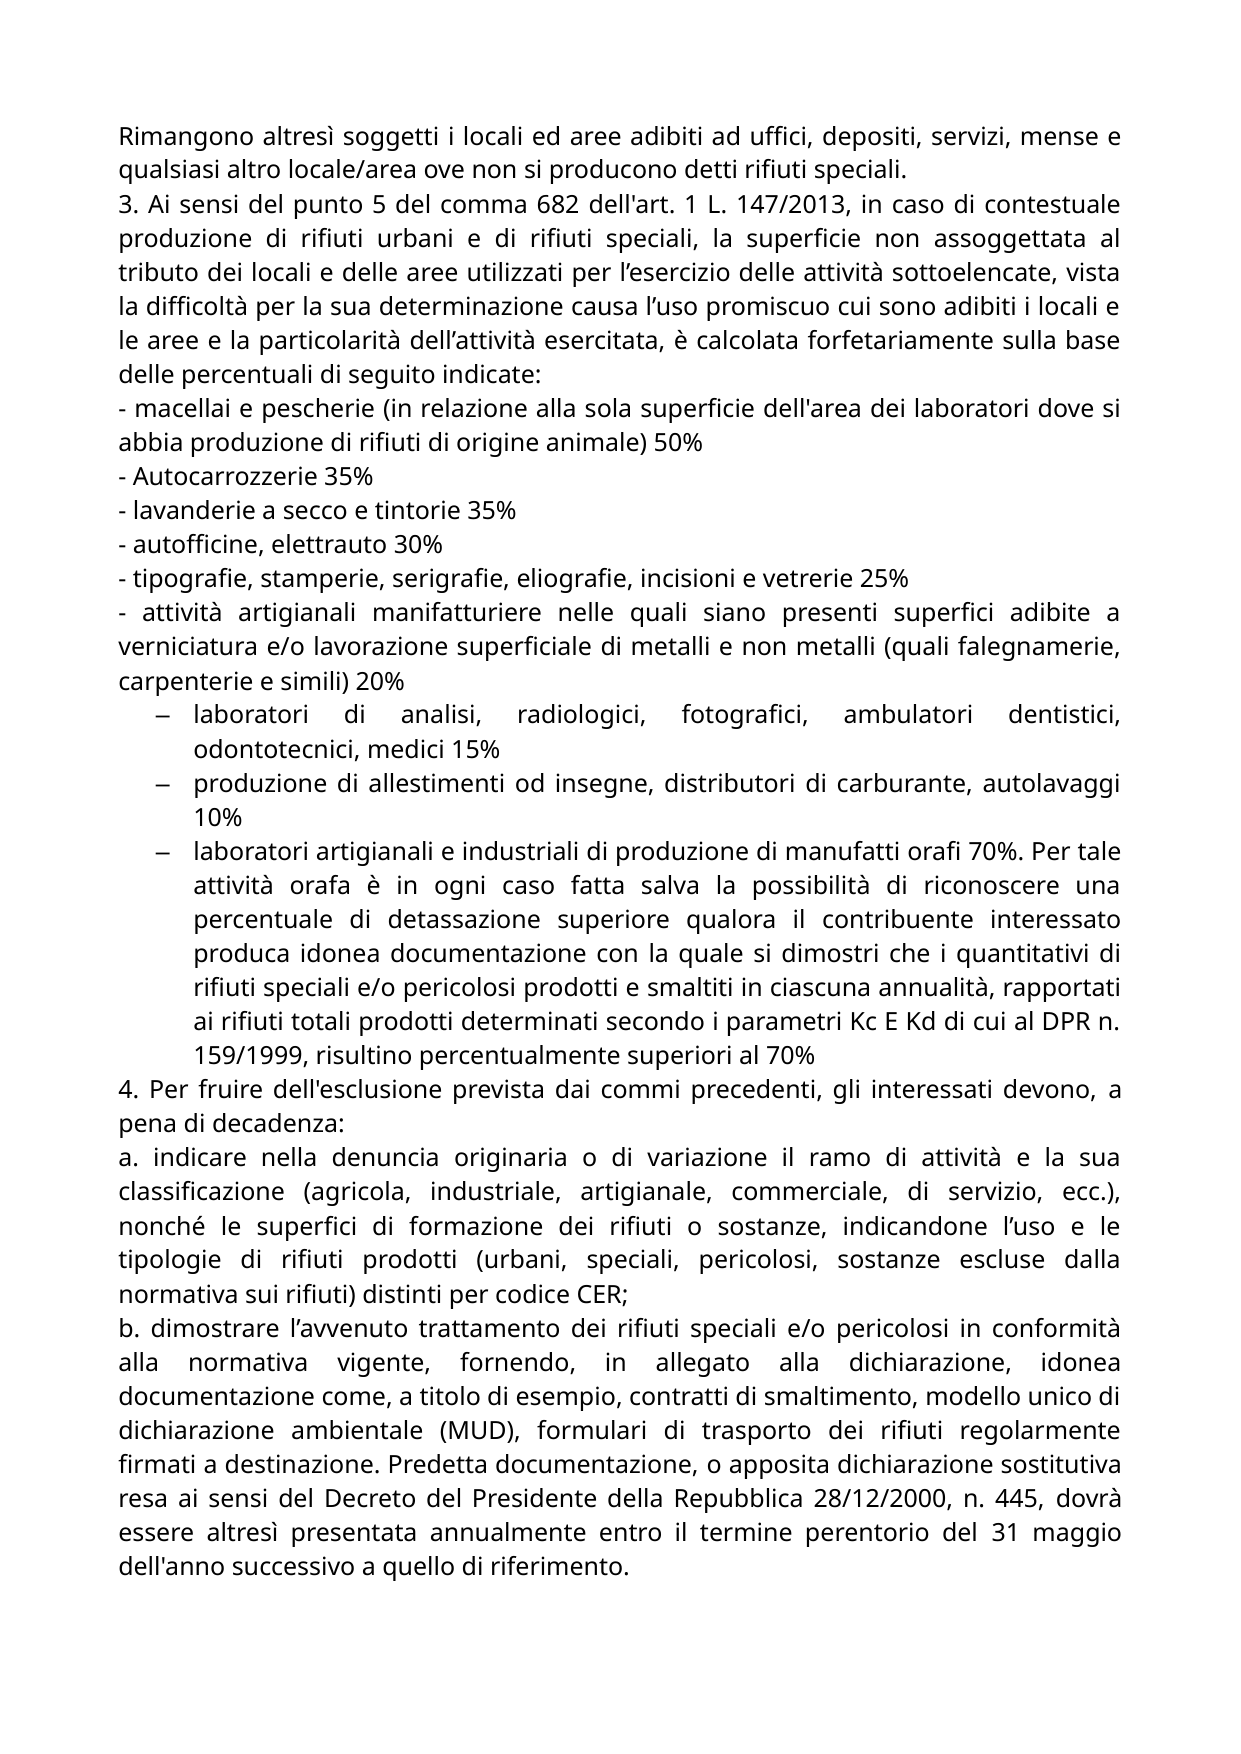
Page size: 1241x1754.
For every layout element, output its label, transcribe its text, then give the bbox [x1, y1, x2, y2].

text - lavanderie a secco e tintorie 35% [118, 493, 1122, 527]
list laboratori artigianali e industriali di produzione di manufatti orafi 70%. Per tale attività orafa è in ogni caso fatta salva la possibilità di riconoscere una percentuale di detassazione superiore qualora il contribuente interessato produca idonea documentazione con la quale si dimostri che i quantitativi di rifiuti speciali e/o pericolosi prodotti e smaltiti in ciascuna annualità, rapportati ai rifiuti totali prodotti determinati secondo i parametri Kc E Kd di cui al DPR n. 159/1999, risultino percentualmente superiori al 70% [156, 833, 1122, 1072]
text - attività artigianali manifatturiere nelle quali siano presenti superfici adibite a verniciatura e/o lavorazione superficiale di metalli e non metalli (quali falegnamerie, carpenterie e simili) 20% [118, 595, 1122, 697]
text b. dimostrare l’avvenuto trattamento dei rifiuti speciali e/o pericolosi in conformità alla normativa vigente, fornendo, in allegato alla dichiarazione, idonea documentazione come, a titolo di esempio, contratti di smaltimento, modello unico di dichiarazione ambientale (MUD), formulari di trasporto dei rifiuti regolarmente firmati a destinazione. Predetta documentazione, o apposita dichiarazione sostitutiva resa ai sensi del Decreto del Presidente della Repubblica 28/12/2000, n. 445, dovrà essere altresì presentata annualmente entro il termine perentorio del 31 maggio dell'anno successivo a quello di riferimento. [118, 1310, 1122, 1583]
text 3. Ai sensi del punto 5 del comma 682 dell'art. 1 L. 147/2013, in caso di contestuale produzione di rifiuti urbani e di rifiuti speciali, la superficie non assoggettata al tributo dei locali e delle aree utilizzati per l’esercizio delle attività sottoelencate, vista la difficoltà per la sua determinazione causa l’uso promiscuo cui sono adibiti i locali e le aree e la particolarità dell’attività esercitata, è calcolata forfetariamente sulla base delle percentuali di seguito indicate: [118, 186, 1122, 391]
list produzione di allestimenti od insegne, distributori di carburante, autolavaggi 10% [156, 765, 1122, 833]
text - autofficine, elettrauto 30% [118, 527, 1122, 561]
text 4. Per fruire dell'esclusione prevista dai commi precedenti, gli interessati devono, a pena di decadenza: [118, 1072, 1122, 1140]
text - macellai e pescherie (in relazione alla sola superficie dell'area dei laboratori dove si abbia produzione di rifiuti di origine animale) 50% [118, 391, 1122, 459]
text - Autocarrozzerie 35% [118, 459, 1122, 493]
text - tipografie, stamperie, serigrafie, eliografie, incisioni e vetrerie 25% [118, 561, 1122, 595]
list laboratori di analisi, radiologici, fotografici, ambulatori dentistici, odontotecnici, medici 15% [156, 697, 1122, 765]
text a. indicare nella denuncia originaria o di variazione il ramo di attività e la sua classificazione (agricola, industriale, artigianale, commerciale, di servizio, ecc.), nonché le superfici di formazione dei rifiuti o sostanze, indicandone l’uso e le tipologie di rifiuti prodotti (urbani, speciali, pericolosi, sostanze escluse dalla normativa sui rifiuti) distinti per codice CER; [118, 1140, 1122, 1310]
text Rimangono altresì soggetti i locali ed aree adibiti ad uffici, depositi, servizi, mense e qualsiasi altro locale/area ove non si producono detti rifiuti speciali. [118, 118, 1122, 186]
